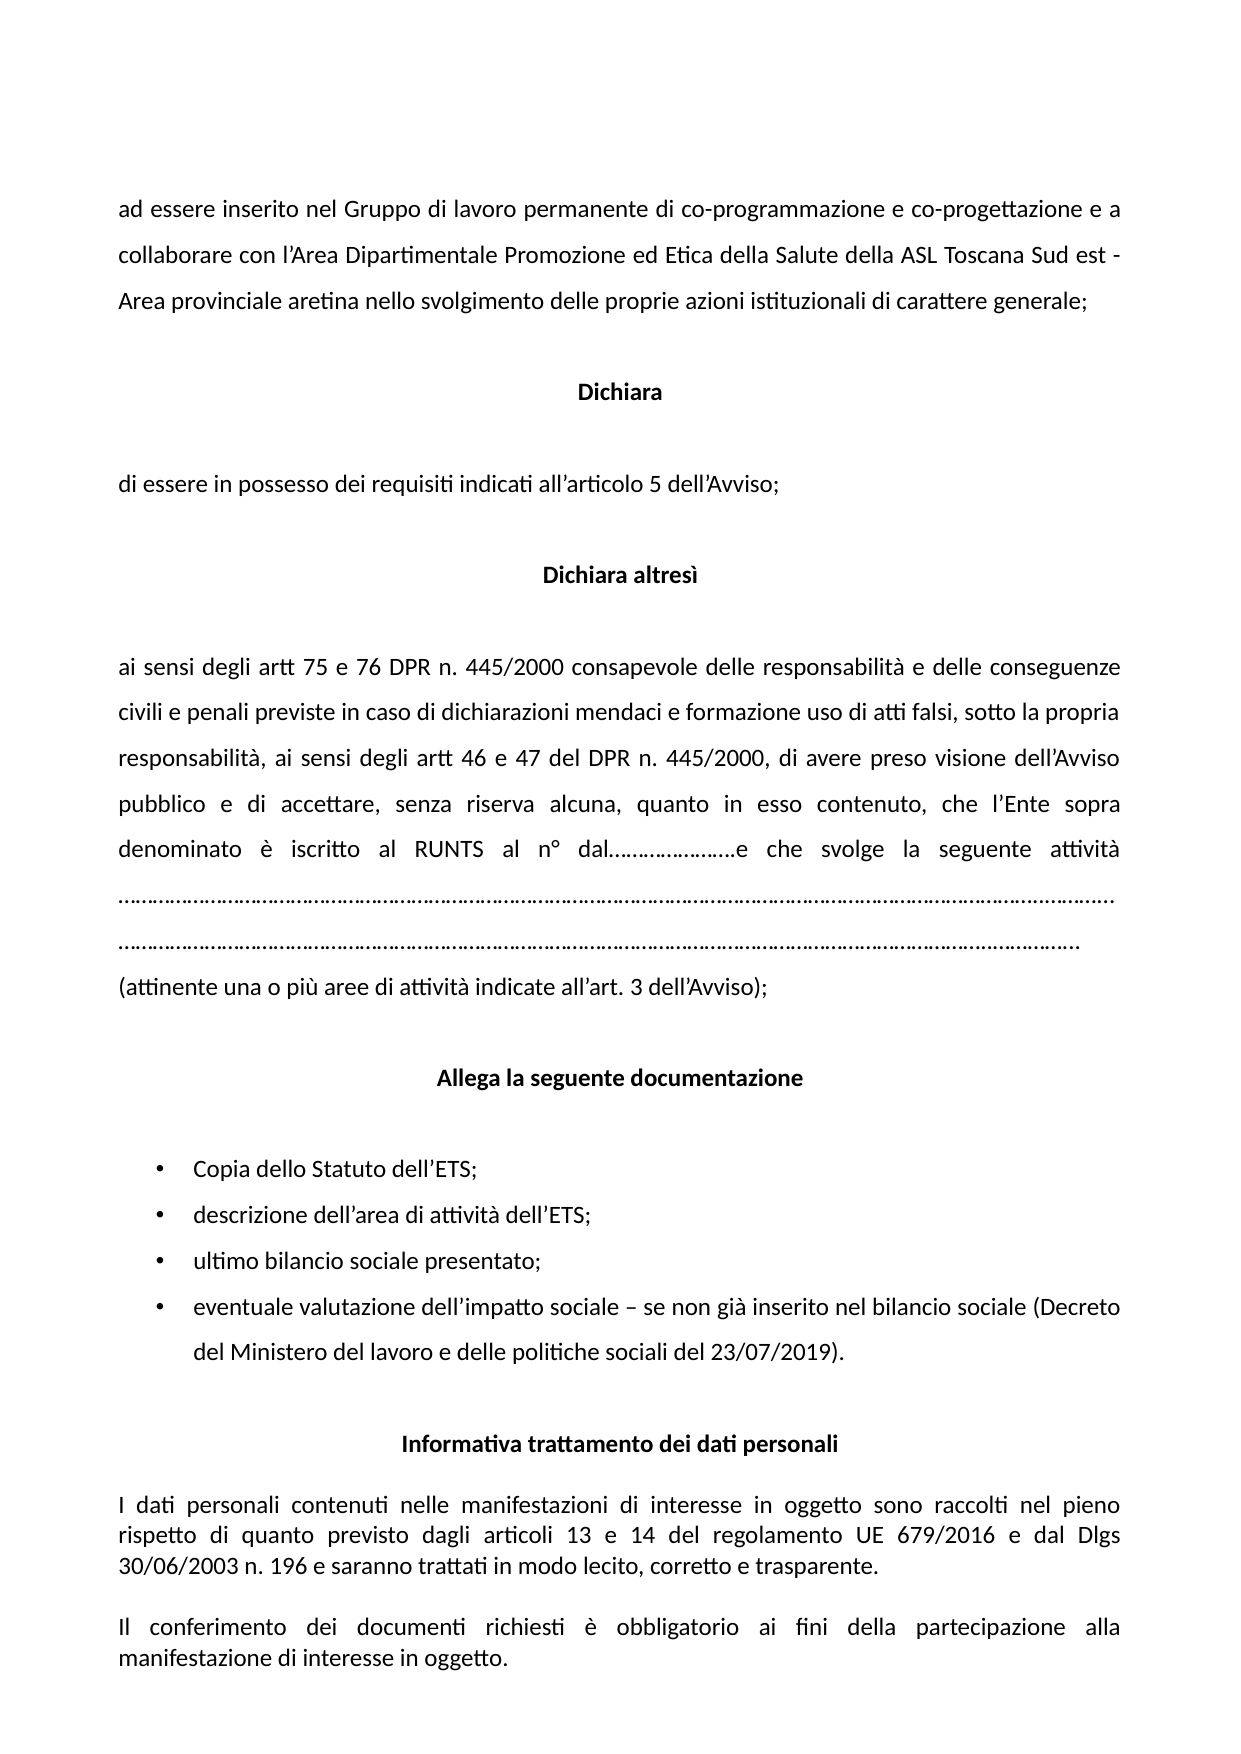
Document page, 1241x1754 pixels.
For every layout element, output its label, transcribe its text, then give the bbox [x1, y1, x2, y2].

list ultimo bilancio sociale presentato; [156, 1245, 1122, 1276]
list descrizione dell’area di attività dell’ETS; [156, 1199, 1122, 1230]
text ad essere inserito nel Gruppo di lavoro permanente di co-programmazione e co-progettazione e a collaborare con l’Area Dipartimentale Promozione ed Etica della Salute della ASL Toscana Sud est - Area provinciale aretina nello svolgimento delle proprie azioni istituzionali di carattere generale; [118, 193, 1122, 315]
text Allega la seguente documentazione [118, 1062, 1122, 1093]
text Il conferimento dei documenti richiesti è obbligatorio ai fini della partecipazione alla manifestazione di interesse in oggetto. [118, 1611, 1122, 1672]
text Dichiara altresì [118, 559, 1122, 590]
list Copia dello Statuto dell’ETS; [156, 1154, 1122, 1184]
text di essere in possesso dei requisiti indicati all’articolo 5 dell’Avviso; [118, 468, 1122, 498]
text ai sensi degli artt 75 e 76 DPR n. 445/2000 consapevole delle responsabilità e delle conseguenze civili e penali previste in caso di dichiarazioni mendaci e formazione uso di atti falsi, sotto la propria responsabilità, ai sensi degli artt 46 e 47 del DPR n. 445/2000, di avere preso visione dell’Avviso pubblico e di accettare, senza riserva alcuna, quanto in esso contenuto, che l’Ente sopra denominato è iscritto al RUNTS al n° dal………………….e che svolge la seguente attività ……………………………………………………………………………………………………………………………………………..………...……………………………………………………………………………………………………………………………………..…………...(attinente una o più aree di attività indicate all’art. 3 dell’Avviso); [118, 651, 1122, 1001]
text Informativa trattamento dei dati personali [118, 1428, 1122, 1458]
text Dichiara [118, 376, 1122, 407]
list eventuale valutazione dell’impatto sociale – se non già inserito nel bilancio sociale (Decreto del Ministero del lavoro e delle politiche sociali del 23/07/2019). [156, 1291, 1122, 1367]
text I dati personali contenuti nelle manifestazioni di interesse in oggetto sono raccolti nel pieno rispetto di quanto previsto dagli articoli 13 e 14 del regolamento UE 679/2016 e dal Dlgs 30/06/2003 n. 196 e saranno trattati in modo lecito, corretto e trasparente. [118, 1489, 1122, 1581]
